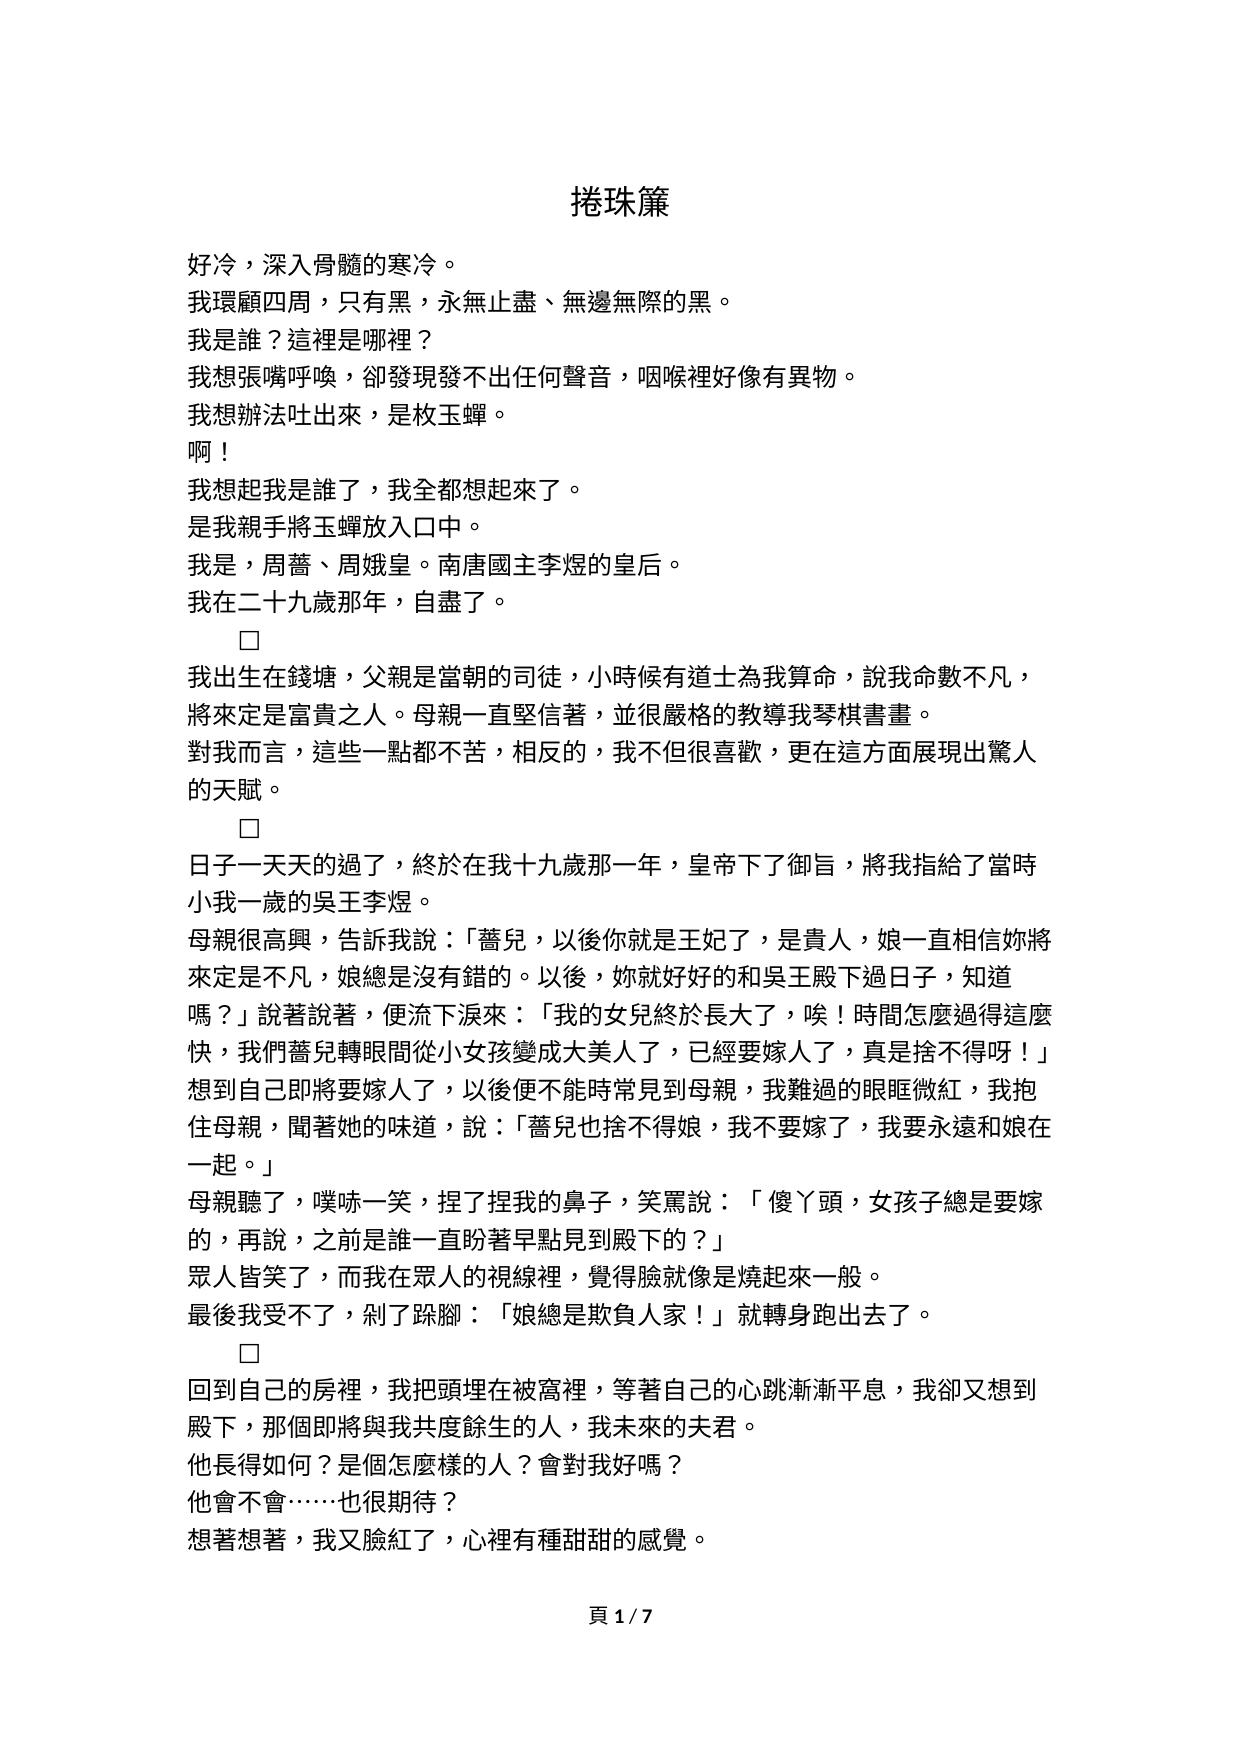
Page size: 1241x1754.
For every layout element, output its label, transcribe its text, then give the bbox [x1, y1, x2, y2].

text □ [187, 619, 1053, 657]
text 我是，周薔、周娥皇。南唐國主李煜的皇后。 [187, 544, 1053, 582]
text 我想張嘴呼喚，卻發現發不出任何聲音，咽喉裡好像有異物。 [187, 357, 1053, 394]
text 是我親手將玉蟬放入口中。 [187, 507, 1053, 544]
text 我出生在錢塘，父親是當朝的司徒，小時候有道士為我算命，說我命數不凡，將來定是富貴之人。母親一直堅信著，並很嚴格的教導我琴棋書畫。 [187, 657, 1053, 732]
text □ [187, 1332, 1053, 1369]
text 日子一天天的過了，終於在我十九歲那一年，皇帝下了御旨，將我指給了當時小我一歲的吳王李煜。 [187, 844, 1053, 919]
text 我在二十九歲那年，自盡了。 [187, 582, 1053, 619]
text 想著想著，我又臉紅了，心裡有種甜甜的感覺。 [187, 1519, 1053, 1557]
text 我環顧四周，只有黑，永無止盡、無邊無際的黑。 [187, 282, 1053, 319]
text 我是誰？這裡是哪裡？ [187, 319, 1053, 357]
text 想到自己即將要嫁人了，以後便不能時常見到母親，我難過的眼眶微紅，我抱住母親，聞著她的味道，說：「薔兒也捨不得娘，我不要嫁了，我要永遠和娘在一起。」 [187, 1069, 1053, 1182]
text 最後我受不了，剁了跺腳：「娘總是欺負人家！」就轉身跑出去了。 [187, 1294, 1053, 1332]
text 眾人皆笑了，而我在眾人的視線裡，覺得臉就像是燒起來一般。 [187, 1257, 1053, 1294]
text 回到自己的房裡，我把頭埋在被窩裡，等著自己的心跳漸漸平息，我卻又想到殿下，那個即將與我共度餘生的人，我未來的夫君。 [187, 1369, 1053, 1444]
text 好冷，深入骨髓的寒冷。 [187, 244, 1053, 282]
text 我想起我是誰了，我全都想起來了。 [187, 469, 1053, 507]
text 他會不會……也很期待？ [187, 1482, 1053, 1519]
text 捲珠簾 [187, 162, 1053, 237]
text 對我而言，這些一點都不苦，相反的，我不但很喜歡，更在這方面展現出驚人的天賦。 [187, 732, 1053, 807]
text 母親很高興，告訴我說：「薔兒，以後你就是王妃了，是貴人，娘一直相信妳將來定是不凡，娘總是沒有錯的。以後，妳就好好的和吳王殿下過日子，知道嗎？」說著說著，便流下淚來：「我的女兒終於長大了，唉！時間怎麼過得這麼快，我們薔兒轉眼間從小女孩變成大美人了，已經要嫁人了，真是捨不得呀！」 [187, 919, 1053, 1069]
text 母親聽了，噗哧一笑，捏了捏我的鼻子，笑罵說：「 傻丫頭，女孩子總是要嫁的，再說，之前是誰一直盼著早點見到殿下的？」 [187, 1182, 1053, 1257]
text □ [187, 807, 1053, 844]
text 他長得如何？是個怎麼樣的人？會對我好嗎？ [187, 1444, 1053, 1482]
text 我想辦法吐出來，是枚玉蟬。 [187, 394, 1053, 432]
text 啊！ [187, 432, 1053, 469]
